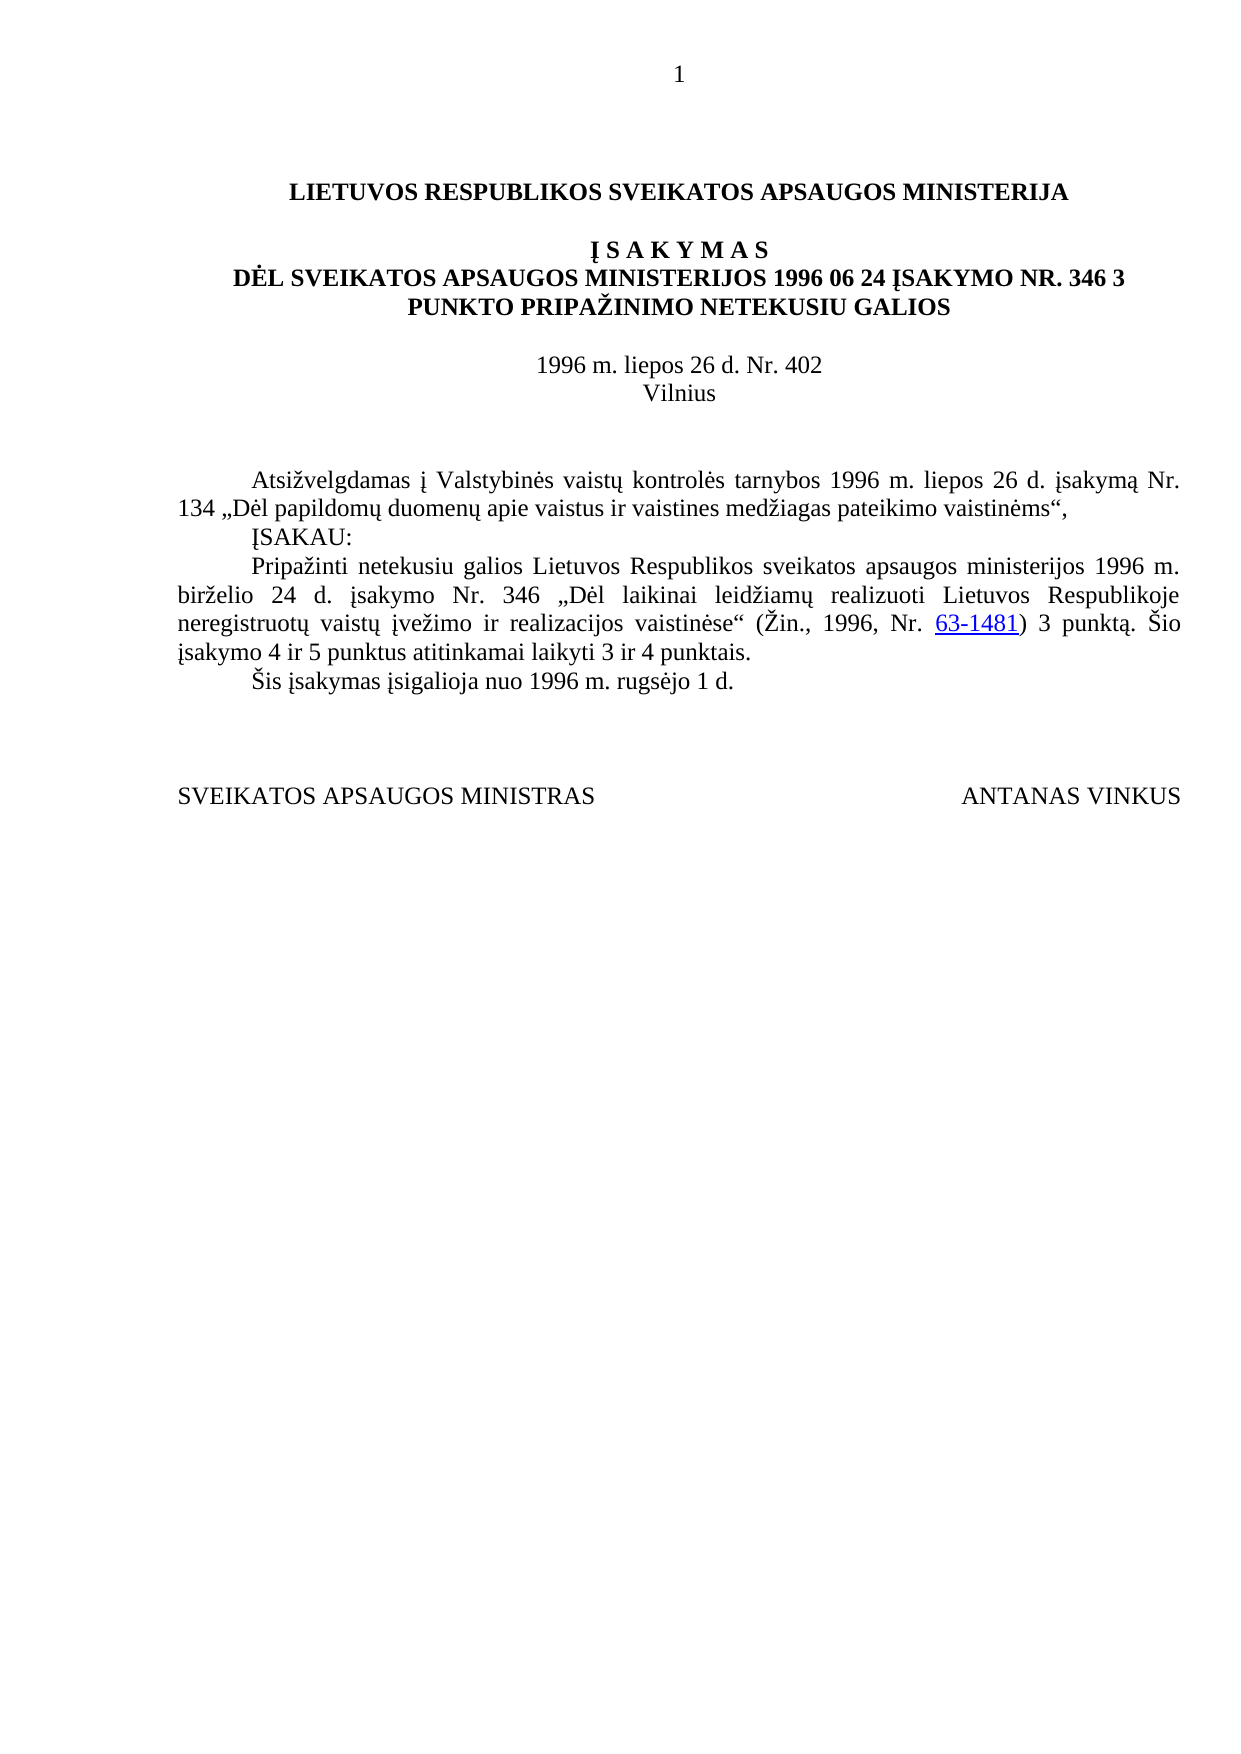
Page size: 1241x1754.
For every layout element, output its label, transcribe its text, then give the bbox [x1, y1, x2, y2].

text Į S A K Y M A S [177, 235, 1181, 263]
text DĖL SVEIKATOS APSAUGOS MINISTERIJOS 1996 06 24 ĮSAKYMO NR. 346 3 PUNKTO PRIPAŽINIMO NETEKUSIU GALIOS [177, 263, 1181, 321]
text Atsižvelgdamas į Valstybinės vaistų kontrolės tarnybos 1996 m. liepos 26 d. įsakymą Nr. 134 „Dėl papildomų duomenų apie vaistus ir vaistines medžiagas pateikimo vaistinėms“, [177, 465, 1181, 522]
text Pripažinti netekusiu galios Lietuvos Respublikos sveikatos apsaugos ministerijos 1996 m. birželio 24 d. įsakymo Nr. 346 „Dėl laikinai leidžiamų realizuoti Lietuvos Respublikoje neregistruotų vaistų įvežimo ir realizacijos vaistinėse“ (Žin., 1996, Nr. 63-1481) 3 punktą. Šio įsakymo 4 ir 5 punktus atitinkamai laikyti 3 ir 4 punktais. [177, 551, 1181, 666]
text 1996 m. liepos 26 d. Nr. 402 [177, 350, 1181, 378]
text LIETUVOS RESPUBLIKOS SVEIKATOS APSAUGOS MINISTERIJA [177, 177, 1181, 206]
text Vilnius [177, 378, 1181, 407]
text Šis įsakymas įsigalioja nuo 1996 m. rugsėjo 1 d. [177, 666, 1181, 695]
text ĮSAKAU: [177, 522, 1181, 551]
text SVEIKATOS APSAUGOS MINISTRAS ANTANAS VINKUS [177, 781, 1181, 810]
